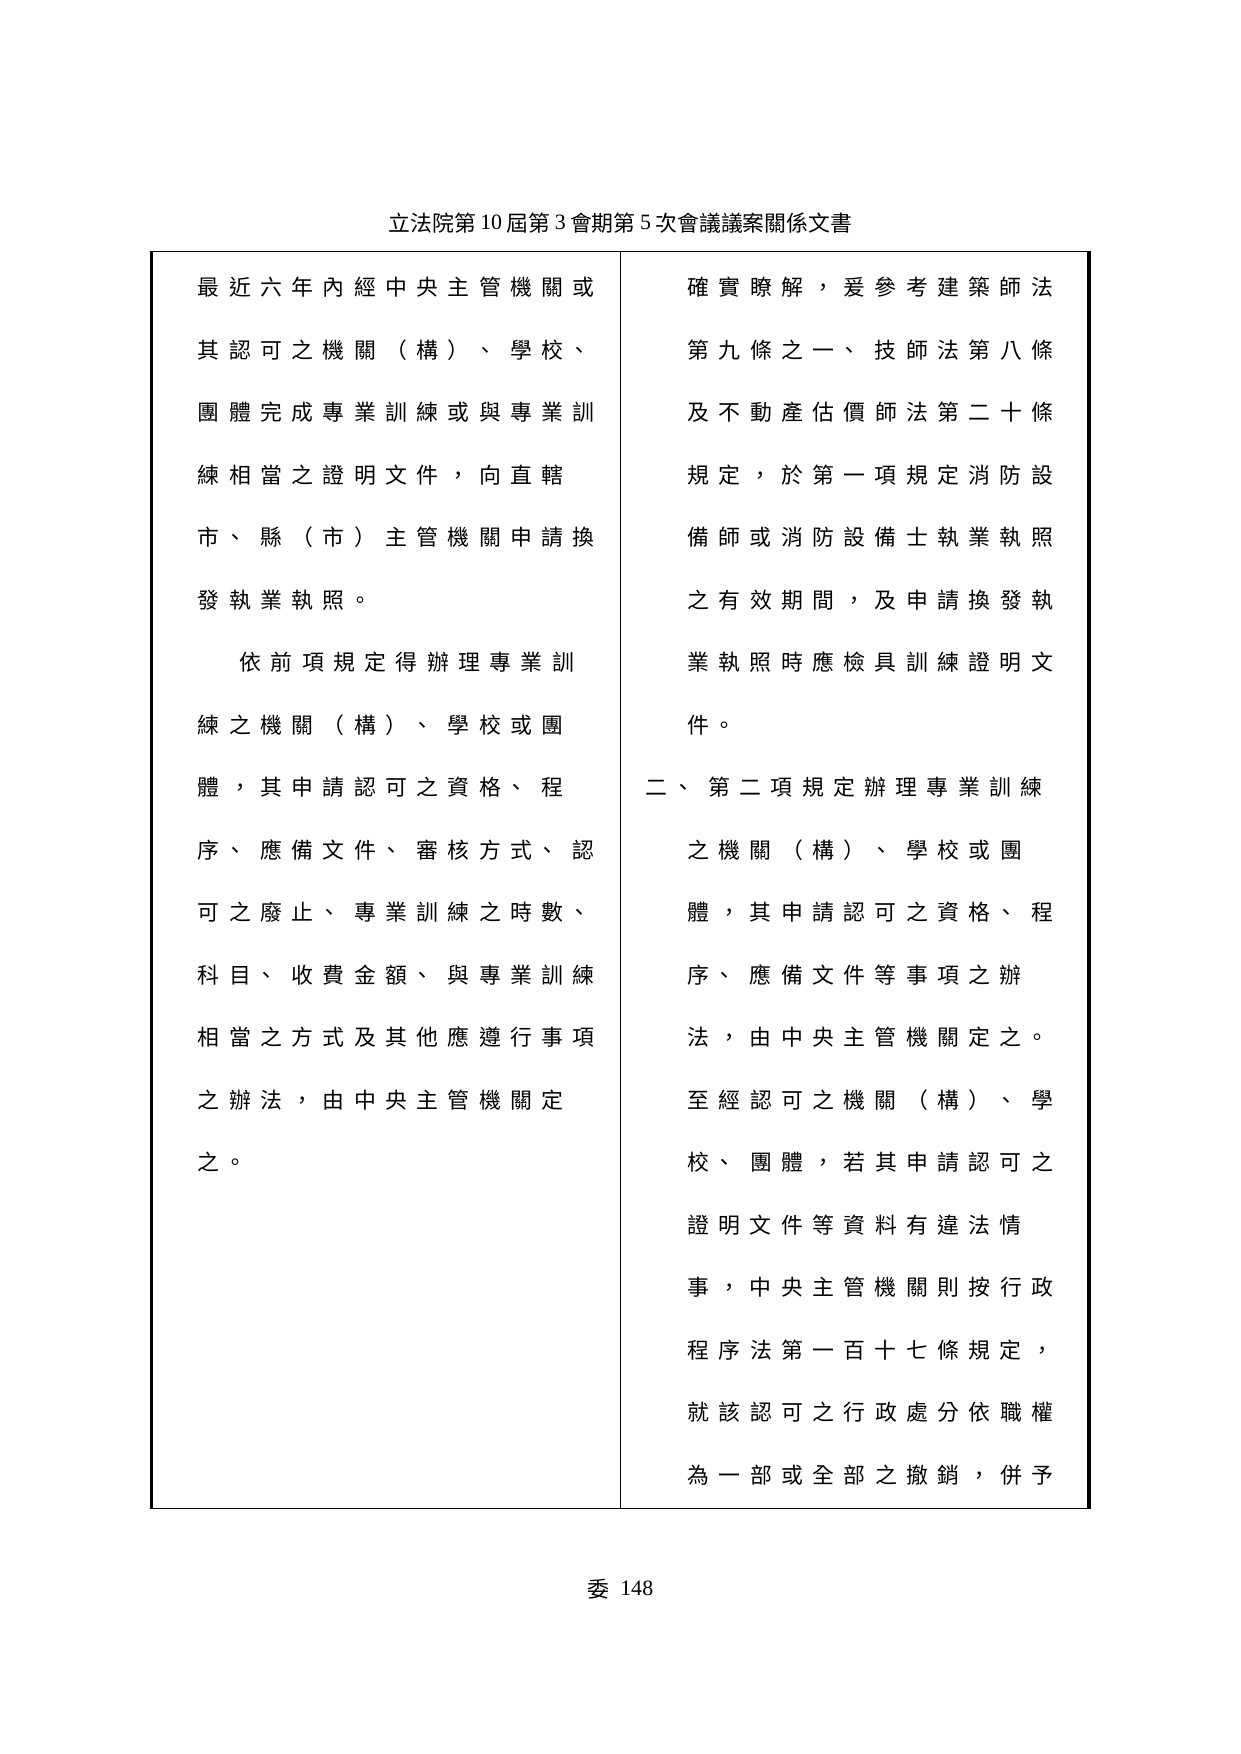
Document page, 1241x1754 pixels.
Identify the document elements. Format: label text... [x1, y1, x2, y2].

table_cell 確實瞭解，爰參考建築師法第九條之一、技師法第八條及不動產估價師法第二十條規定，於第一項規定消防設備師或消防設備士執業執照之有效期間，及申請換發執業執照時應檢具訓練證明文件。 二、第二項規定辦理專業訓練之機關（構）、學校或團體，其申請認可之資格、程序、應備文件等事項之辦法，由中央主管機關定之。至經認可之機關（構）、學校、團體，若其申請認可之證明文件等資料有違法情事，中央主管機關則按行政程序法第一百十七條規定，就該認可之行政處分依職權為一部或全部之撤銷，併予 [621, 252, 1087, 1508]
table_cell 最近六年內經中央主管機關或其認可之機關（構）、學校、團體完成專業訓練或與專業訓練相當之證明文件，向直轄市、縣（市）主管機關申請換發執業執照。 依前項規定得辦理專業訓練之機關（構）、學校或團體，其申請認可之資格、程序、應備文件、審核方式、認可之廢止、專業訓練之時數、科目、收費金額、與專業訓練相當之方式及其他應遵行事項之辦法，由中央主管機關定之。 [153, 252, 620, 1508]
